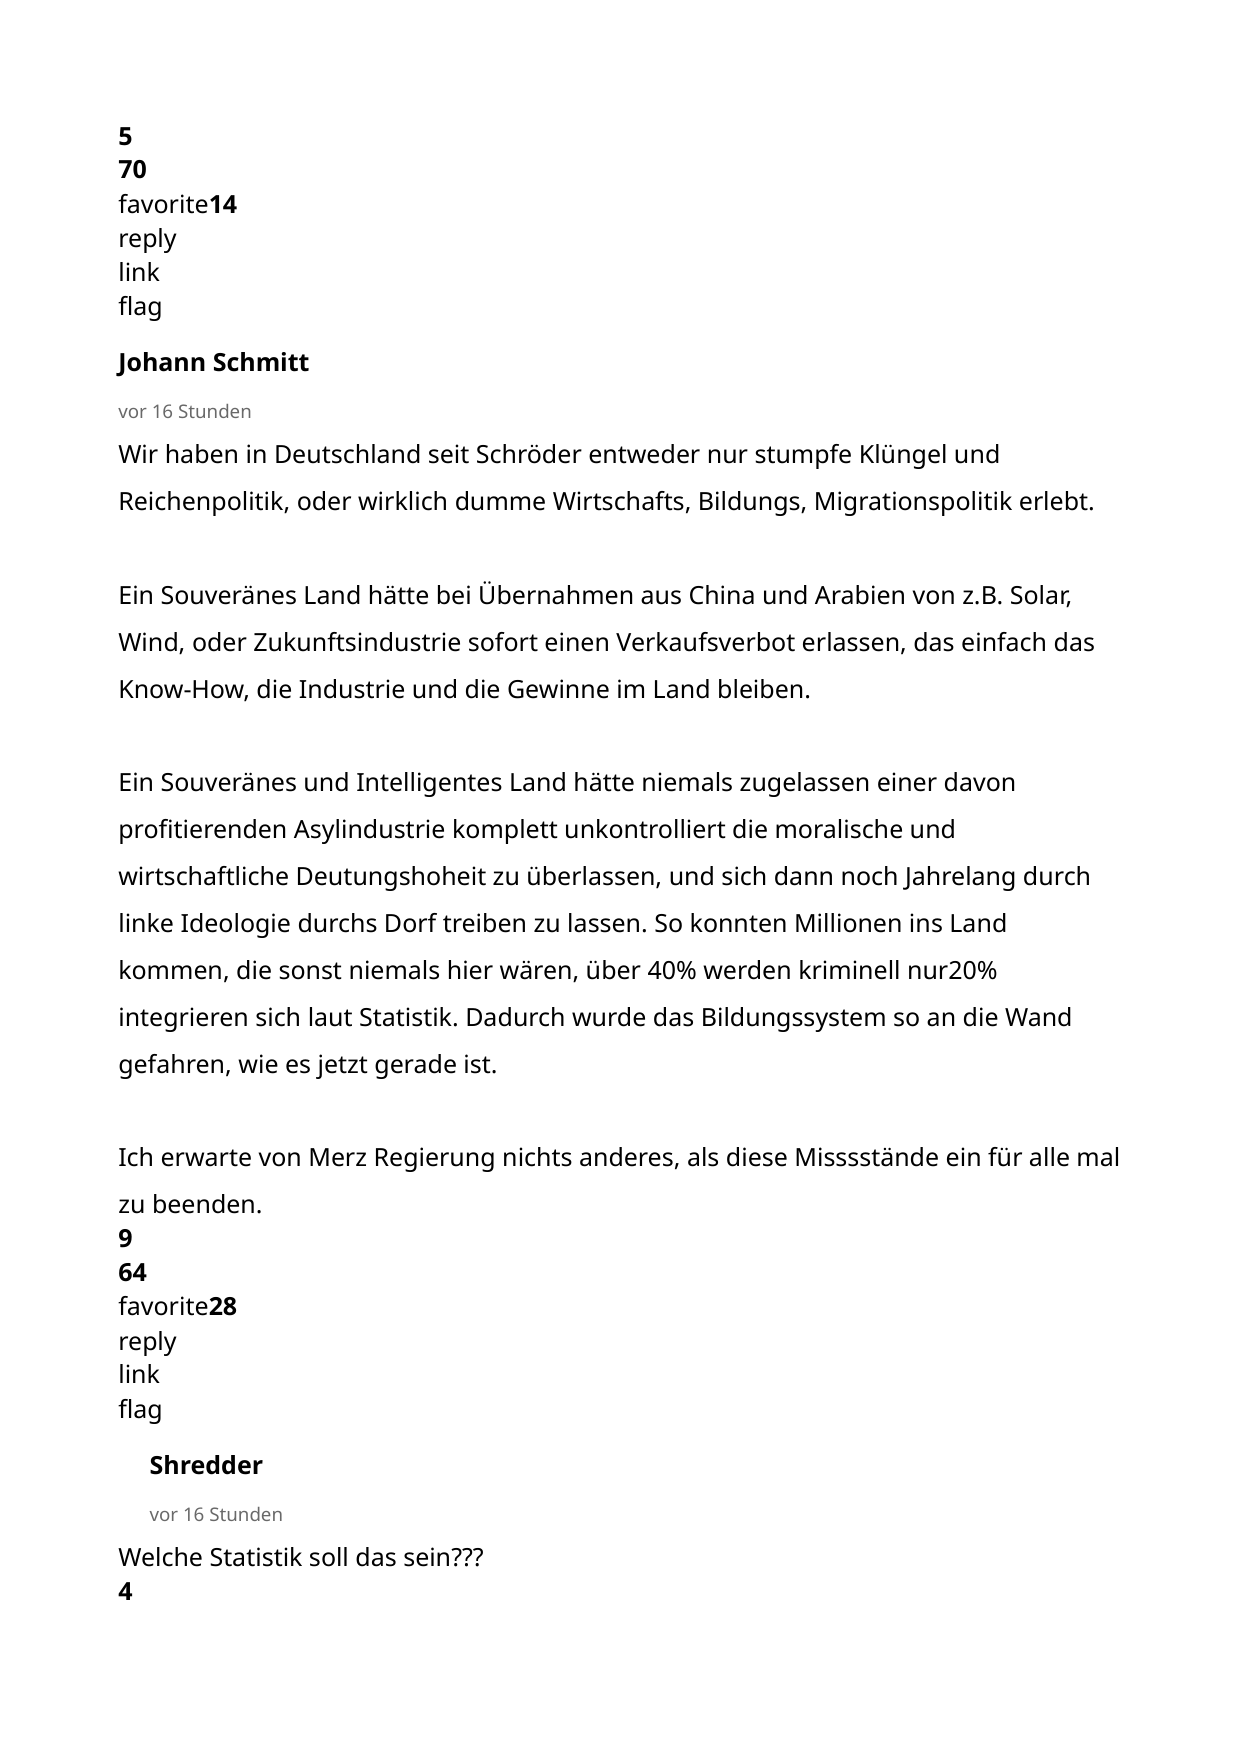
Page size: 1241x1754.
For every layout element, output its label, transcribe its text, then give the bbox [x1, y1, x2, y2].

text favorite14 [118, 186, 1122, 220]
text reply [118, 220, 1122, 254]
text favorite28 [118, 1289, 1122, 1323]
text reply [118, 1323, 1122, 1357]
text link [118, 1357, 1122, 1391]
text 9 [118, 1221, 1122, 1255]
text Johann Schmitt [118, 338, 1114, 379]
text link [118, 254, 1122, 288]
text 5 [118, 118, 1122, 152]
text flag [118, 288, 1122, 322]
text 64 [118, 1255, 1122, 1289]
text Wir haben in Deutschland seit Schröder entweder nur stumpfe Klüngel und Reichenpolitik, oder wirklich dumme Wirtschafts, Bildungs, Migrationspolitik erlebt. Ein Souveränes Land hätte bei Übernahmen aus China und Arabien von z.B. Solar, Wind, oder Zukunftsindustrie sofort einen Verkaufsverbot erlassen, das einfach das Know-How, die Industrie und die Gewinne im Land bleiben. Ein Souveränes und Intelligentes Land hätte niemals zugelassen einer davon profitierenden Asylindustrie komplett unkontrolliert die moralische und wirtschaftliche Deutungshoheit zu überlassen, und sich dann noch Jahrelang durch linke Ideologie durchs Dorf treiben zu lassen. So konnten Millionen ins Land kommen, die sonst niemals hier wären, über 40% werden kriminell nur20% integrieren sich laut Statistik. Dadurch wurde das Bildungssystem so an die Wand gefahren, wie es jetzt gerade ist. Ich erwarte von Merz Regierung nichts anderes, als diese Misssstände ein für alle mal zu beenden. [118, 424, 1122, 1221]
text Welche Statistik soll das sein??? [118, 1527, 1122, 1574]
text 70 [118, 152, 1122, 186]
text 4 [118, 1574, 1122, 1608]
text flag [118, 1391, 1122, 1425]
text vor 16 Stunden [149, 1497, 1122, 1527]
text vor 16 Stunden [118, 394, 1122, 424]
text Shredder [149, 1441, 1114, 1482]
